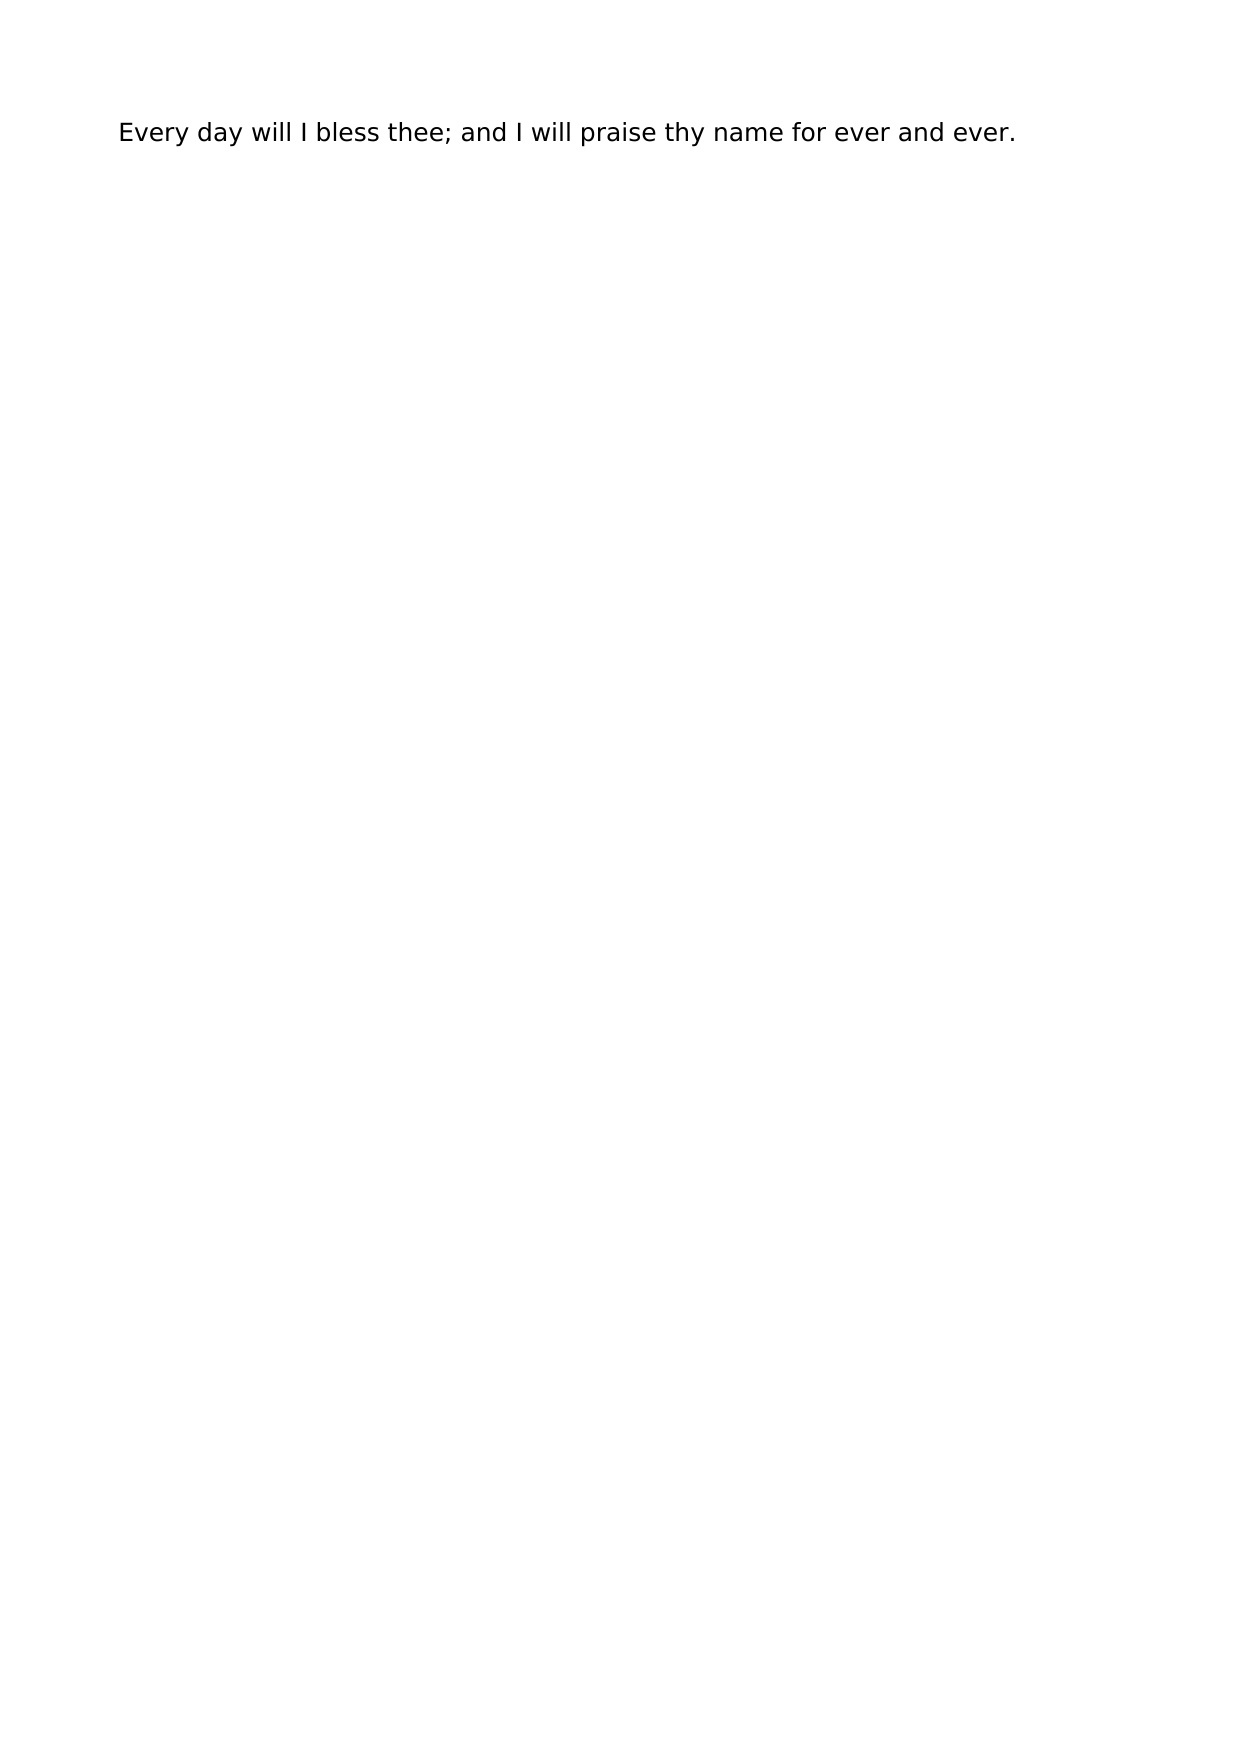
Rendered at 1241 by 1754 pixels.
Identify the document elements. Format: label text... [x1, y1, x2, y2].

text Every day will I bless thee; and I will praise thy name for ever and ever. [118, 118, 1122, 147]
